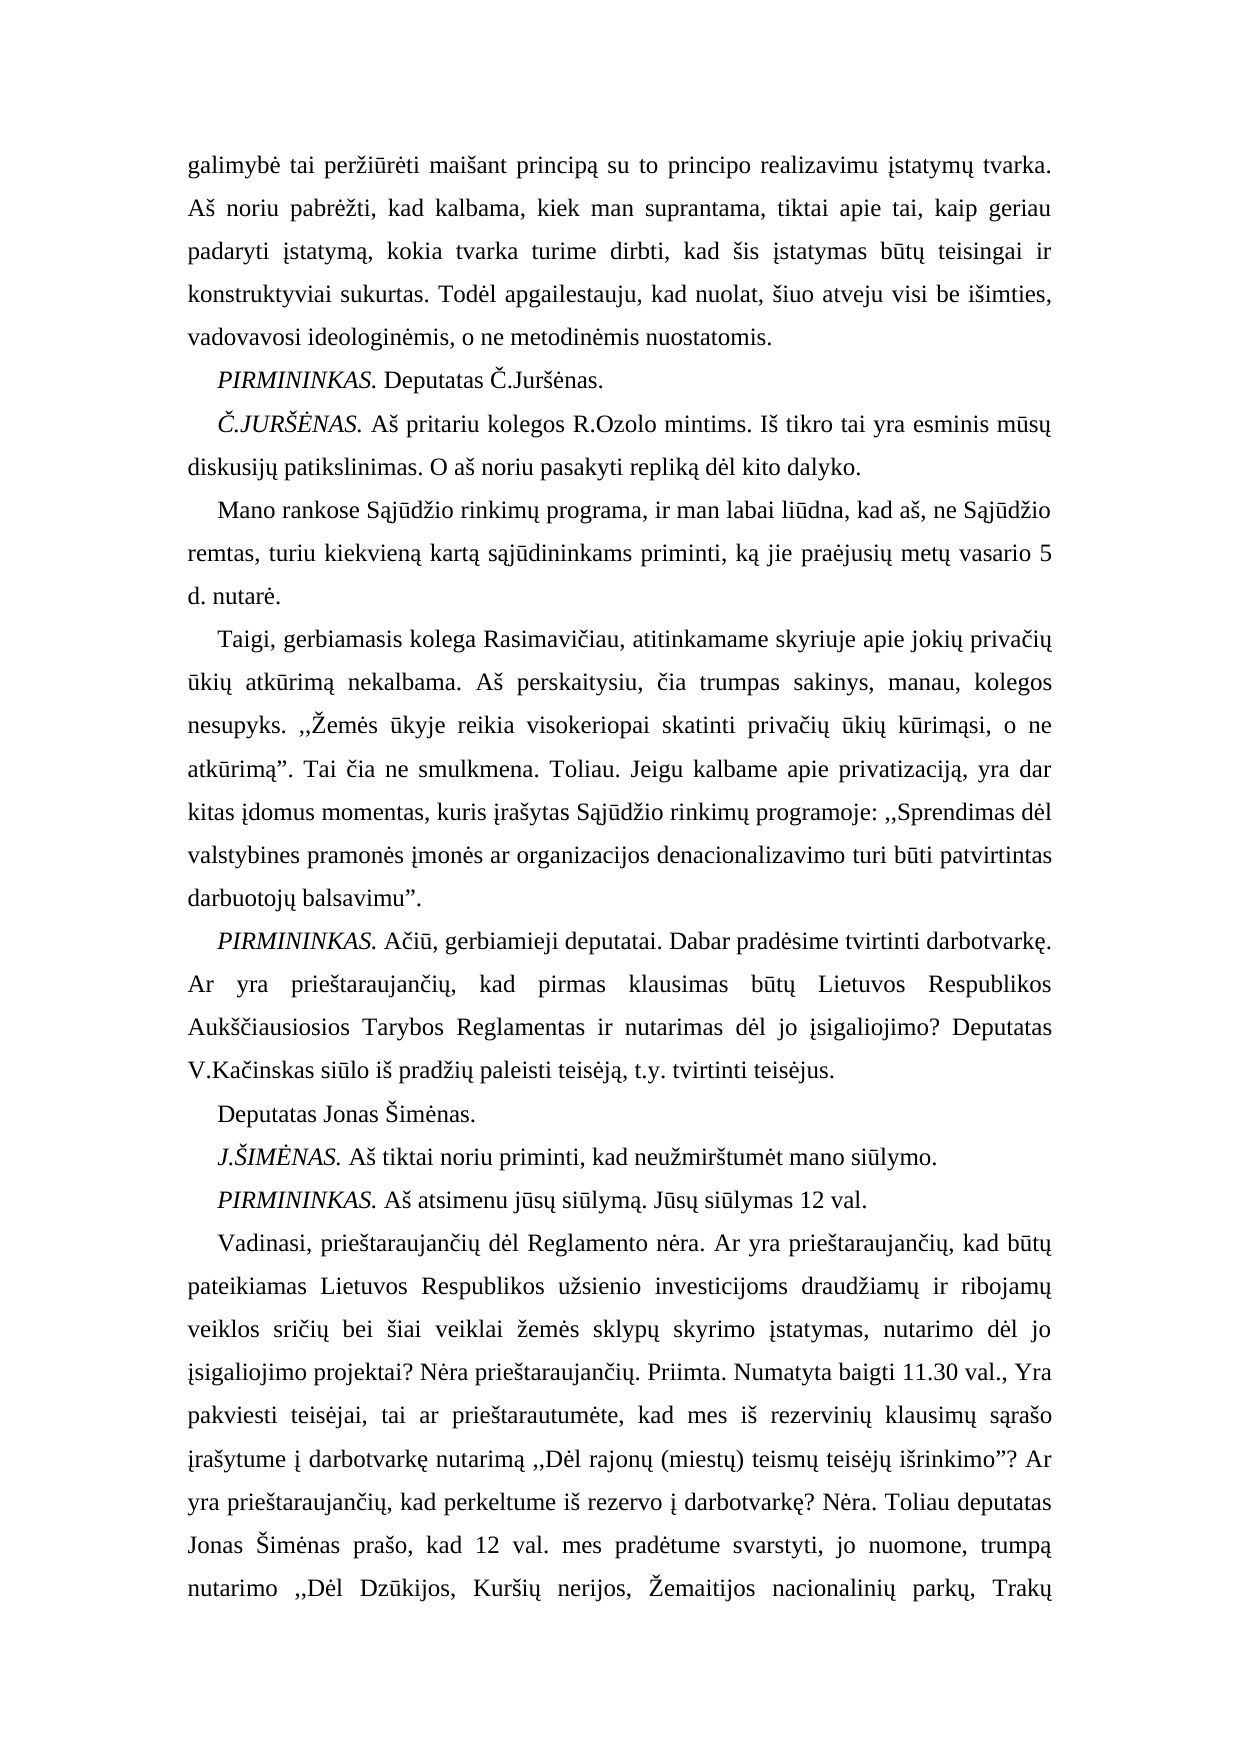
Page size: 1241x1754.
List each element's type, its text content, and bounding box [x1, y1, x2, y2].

text PIRMININKAS. Aš atsimenu jūsų siūlymą. Jūsų siūlymas 12 val. [187, 1185, 1053, 1214]
text PIRMININKAS. Ačiū, gerbiamieji deputatai. Dabar pradėsime tvirtinti darbotvarkę. Ar yra prieštaraujančių, kad pirmas klausimas būtų Lietuvos Respublikos Aukščiausiosios Tarybos Reglamentas ir nutarimas dėl jo įsigaliojimo? Deputatas V.Kačinskas siūlo iš pradžių paleisti teisėją, t.y. tvirtinti teisėjus. [187, 926, 1053, 1084]
text Taigi, gerbiamasis kolega Rasimavičiau, atitinkamame skyriuje apie jokių privačių ūkių atkūrimą nekalbama. Aš perskaitysiu, čia trumpas sakinys, manau, kolegos nesupyks. ,,Žemės ūkyje reikia visokeriopai skatinti privačių ūkių kūrimąsi, o ne atkūrimą”. Tai čia ne smulkmena. Toliau. Jeigu kalbame apie privatizaciją, yra dar kitas įdomus momentas, kuris įrašytas Sąjūdžio rinkimų programoje: ,,Sprendimas dėl valstybines pramonės įmonės ar organizacijos denacionalizavimo turi būti patvirtintas darbuotojų balsavimu”. [187, 624, 1053, 912]
text Mano rankose Sąjūdžio rinkimų programa, ir man labai liūdna, kad aš, ne Sąjūdžio remtas, turiu kiekvieną kartą sąjūdininkams priminti, ką jie praėjusių metų vasario 5 d. nutarė. [187, 495, 1053, 610]
text Vadinasi, prieštaraujančių dėl Reglamento nėra. Ar yra prieštaraujančių, kad būtų pateikiamas Lietuvos Respublikos užsienio investicijoms draudžiamų ir ribojamų veiklos sričių bei šiai veiklai žemės sklypų skyrimo įstatymas, nutarimo dėl jo įsigaliojimo projektai? Nėra prieštaraujančių. Priimta. Numatyta baigti 11.30 val., Yra pakviesti teisėjai, tai ar prieštarautumėte, kad mes iš rezervinių klausimų sąrašo įrašytume į darbotvarkę nutarimą ,,Dėl rajonų (miestų) teismų teisėjų išrinkimo”? Ar yra prieštaraujančių, kad perkeltume iš rezervo į darbotvarkę? Nėra. Toliau deputatas Jonas Šimėnas prašo, kad 12 val. mes pradėtume svarstyti, jo nuomone, trumpą nutarimo ,,Dėl Dzūkijos, Kuršių nerijos, Žemaitijos nacionalinių parkų, Trakų [187, 1228, 1053, 1602]
text J.ŠIMĖNAS. Aš tiktai noriu priminti, kad neužmirštumėt mano siūlymo. [187, 1142, 1053, 1171]
text galimybė tai peržiūrėti maišant principą su to principo realizavimu įstatymų tvarka. Aš noriu pabrėžti, kad kalbama, kiek man suprantama, tiktai apie tai, kaip geriau padaryti įstatymą, kokia tvarka turime dirbti, kad šis įstatymas būtų teisingai ir konstruktyviai sukurtas. Todėl apgailestauju, kad nuolat, šiuo atveju visi be išimties, vadovavosi ideologinėmis, o ne metodinėmis nuostatomis. [187, 150, 1053, 351]
text Deputatas Jonas Šimėnas. [187, 1099, 1053, 1127]
text Č.JURŠĖNAS. Aš pritariu kolegos R.Ozolo mintims. Iš tikro tai yra esminis mūsų diskusijų patikslinimas. O aš noriu pasakyti repliką dėl kito dalyko. [187, 409, 1053, 481]
text PIRMININKAS. Deputatas Č.Juršėnas. [187, 366, 1053, 394]
